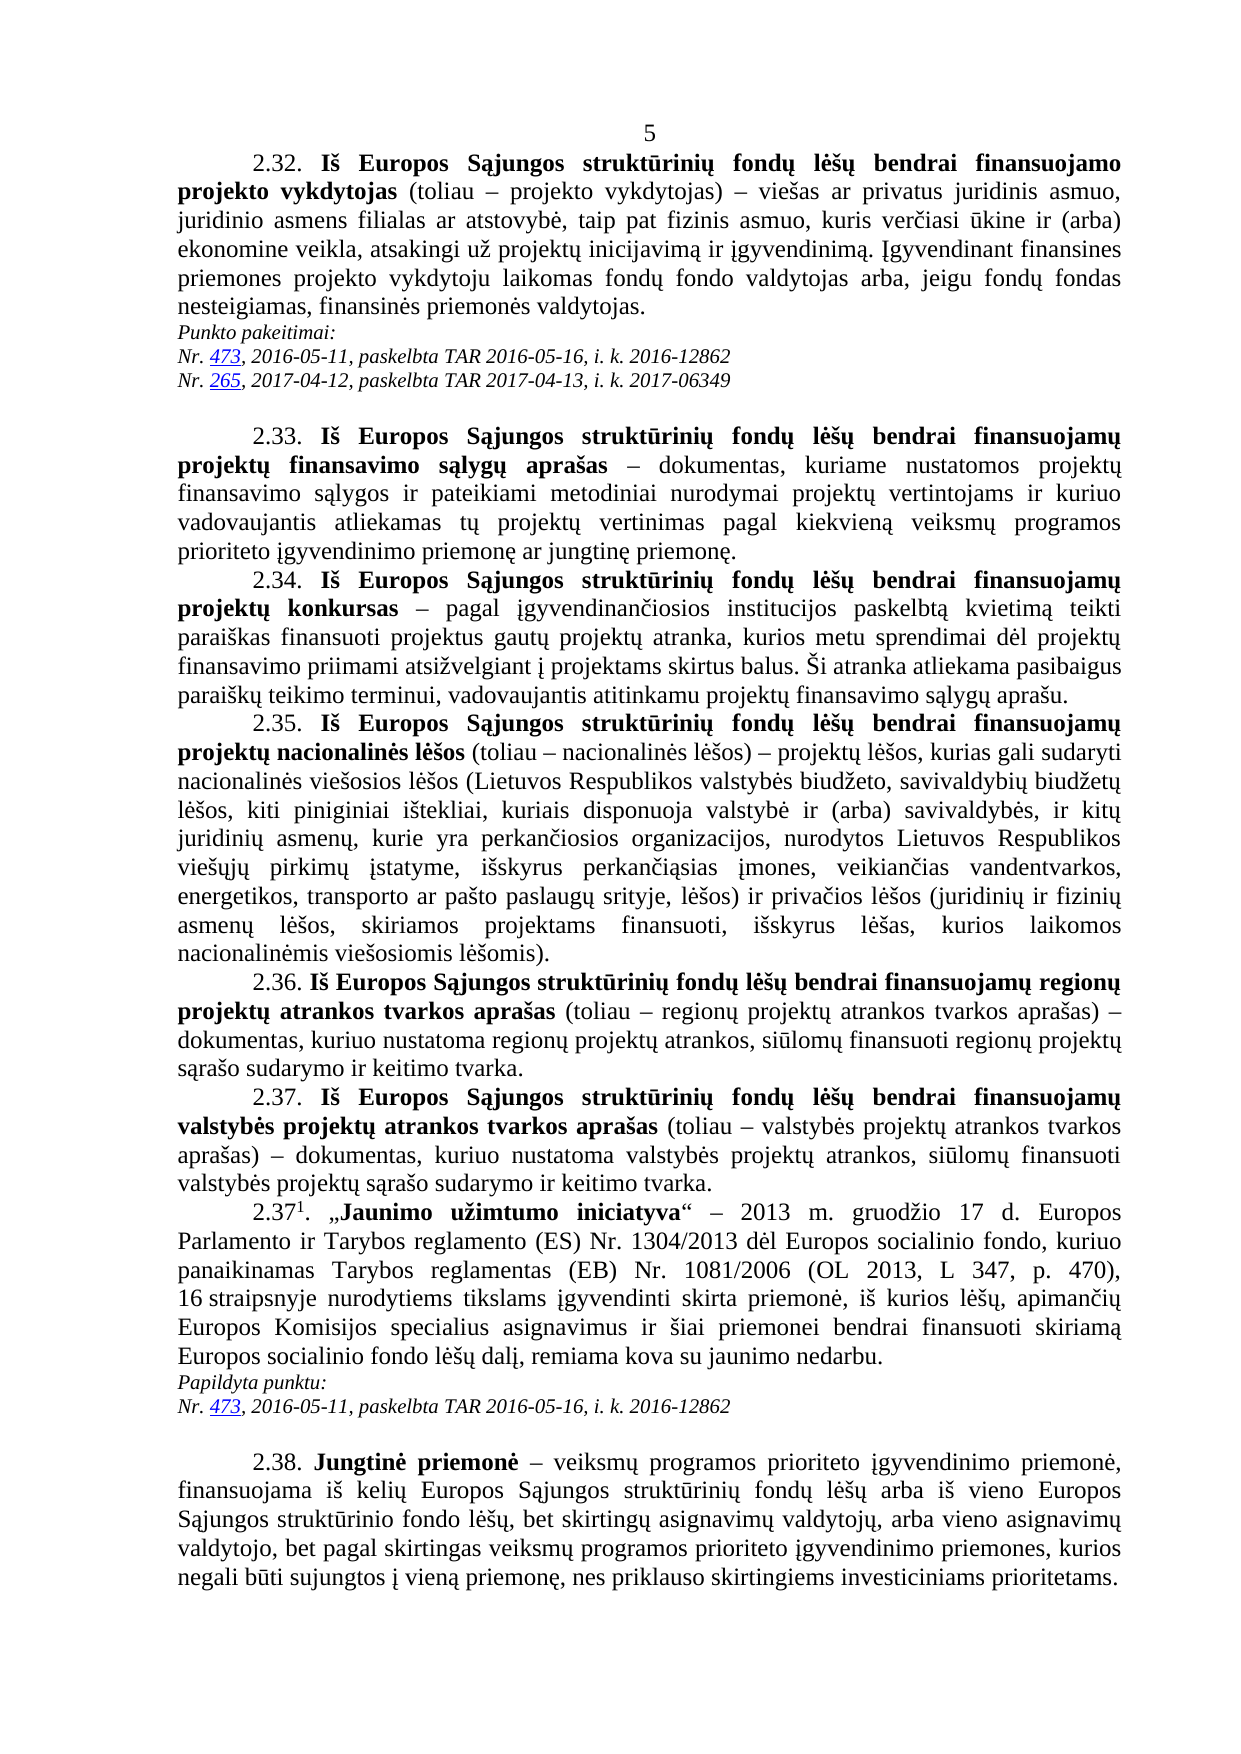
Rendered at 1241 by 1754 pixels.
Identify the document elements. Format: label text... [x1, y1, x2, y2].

text 2.32. Iš Europos Sąjungos struktūrinių fondų lėšų bendrai finansuojamo projekto vykdytojas (toliau – projekto vykdytojas) – viešas ar privatus juridinis asmuo, juridinio asmens filialas ar atstovybė, taip pat fizinis asmuo, kuris verčiasi ūkine ir (arba) ekonomine veikla, atsakingi už projektų inicijavimą ir įgyvendinimą. Įgyvendinant finansines priemones projekto vykdytoju laikomas fondų fondo valdytojas arba, jeigu fondų fondas nesteigiamas, finansinės priemonės valdytojas. [177, 148, 1122, 320]
text Nr. 473, 2016-05-11, paskelbta TAR 2016-05-16, i. k. 2016-12862 [177, 1394, 1122, 1418]
text 2.35. Iš Europos Sąjungos struktūrinių fondų lėšų bendrai finansuojamų projektų nacionalinės lėšos (toliau – nacionalinės lėšos) – projektų lėšos, kurias gali sudaryti nacionalinės viešosios lėšos (Lietuvos Respublikos valstybės biudžeto, savivaldybių biudžetų lėšos, kiti piniginiai ištekliai, kuriais disponuoja valstybė ir (arba) savivaldybės, ir kitų juridinių asmenų, kurie yra perkančiosios organizacijos, nurodytos Lietuvos Respublikos viešųjų pirkimų įstatyme, išskyrus perkančiąsias įmones, veikiančias vandentvarkos, energetikos, transporto ar pašto paslaugų srityje, lėšos) ir privačios lėšos (juridinių ir fizinių asmenų lėšos, skiriamos projektams finansuoti, išskyrus lėšas, kurios laikomos nacionalinėmis viešosiomis lėšomis). [177, 708, 1122, 967]
text 2.37. Iš Europos Sąjungos struktūrinių fondų lėšų bendrai finansuojamų valstybės projektų atrankos tvarkos aprašas (toliau – valstybės projektų atrankos tvarkos aprašas) – dokumentas, kuriuo nustatoma valstybės projektų atrankos, siūlomų finansuoti valstybės projektų sąrašo sudarymo ir keitimo tvarka. [177, 1082, 1122, 1197]
text 2.36. Iš Europos Sąjungos struktūrinių fondų lėšų bendrai finansuojamų regionų projektų atrankos tvarkos aprašas (toliau – regionų projektų atrankos tvarkos aprašas) – dokumentas, kuriuo nustatoma regionų projektų atrankos, siūlomų finansuoti regionų projektų sąrašo sudarymo ir keitimo tvarka. [177, 967, 1122, 1082]
text 2.34. Iš Europos Sąjungos struktūrinių fondų lėšų bendrai finansuojamų projektų konkursas – pagal įgyvendinančiosios institucijos paskelbtą kvietimą teikti paraiškas finansuoti projektus gautų projektų atranka, kurios metu sprendimai dėl projektų finansavimo priimami atsižvelgiant į projektams skirtus balus. Ši atranka atliekama pasibaigus paraiškų teikimo terminui, vadovaujantis atitinkamu projektų finansavimo sąlygų aprašu. [177, 565, 1122, 708]
text 2.371. „Jaunimo užimtumo iniciatyva“ – 2013 m. gruodžio 17 d. Europos Parlamento ir Tarybos reglamento (ES) Nr. 1304/2013 dėl Europos socialinio fondo, kuriuo panaikinamas Tarybos reglamentas (EB) Nr. 1081/2006 (OL 2013, L 347, p. 470), 16 straipsnyje nurodytiems tikslams įgyvendinti skirta priemonė, iš kurios lėšų, apimančių Europos Komisijos specialius asignavimus ir šiai priemonei bendrai finansuoti skiriamą Europos socialinio fondo lėšų dalį, remiama kova su jaunimo nedarbu. [177, 1197, 1122, 1370]
text Nr. 265, 2017-04-12, paskelbta TAR 2017-04-13, i. k. 2017-06349 [177, 368, 1122, 392]
text 2.33. Iš Europos Sąjungos struktūrinių fondų lėšų bendrai finansuojamų projektų finansavimo sąlygų aprašas – dokumentas, kuriame nustatomos projektų finansavimo sąlygos ir pateikiami metodiniai nurodymai projektų vertintojams ir kuriuo vadovaujantis atliekamas tų projektų vertinimas pagal kiekvieną veiksmų programos prioriteto įgyvendinimo priemonę ar jungtinę priemonę. [177, 421, 1122, 565]
text Nr. 473, 2016-05-11, paskelbta TAR 2016-05-16, i. k. 2016-12862 [177, 344, 1122, 368]
text Papildyta punktu: [177, 1370, 1122, 1394]
text Punkto pakeitimai: [177, 320, 1122, 344]
text 2.38. Jungtinė priemonė – veiksmų programos prioriteto įgyvendinimo priemonė, finansuojama iš kelių Europos Sąjungos struktūrinių fondų lėšų arba iš vieno Europos Sąjungos struktūrinio fondo lėšų, bet skirtingų asignavimų valdytojų, arba vieno asignavimų valdytojo, bet pagal skirtingas veiksmų programos prioriteto įgyvendinimo priemones, kurios negali būti sujungtos į vieną priemonę, nes priklauso skirtingiems investiciniams prioritetams. [177, 1447, 1122, 1590]
